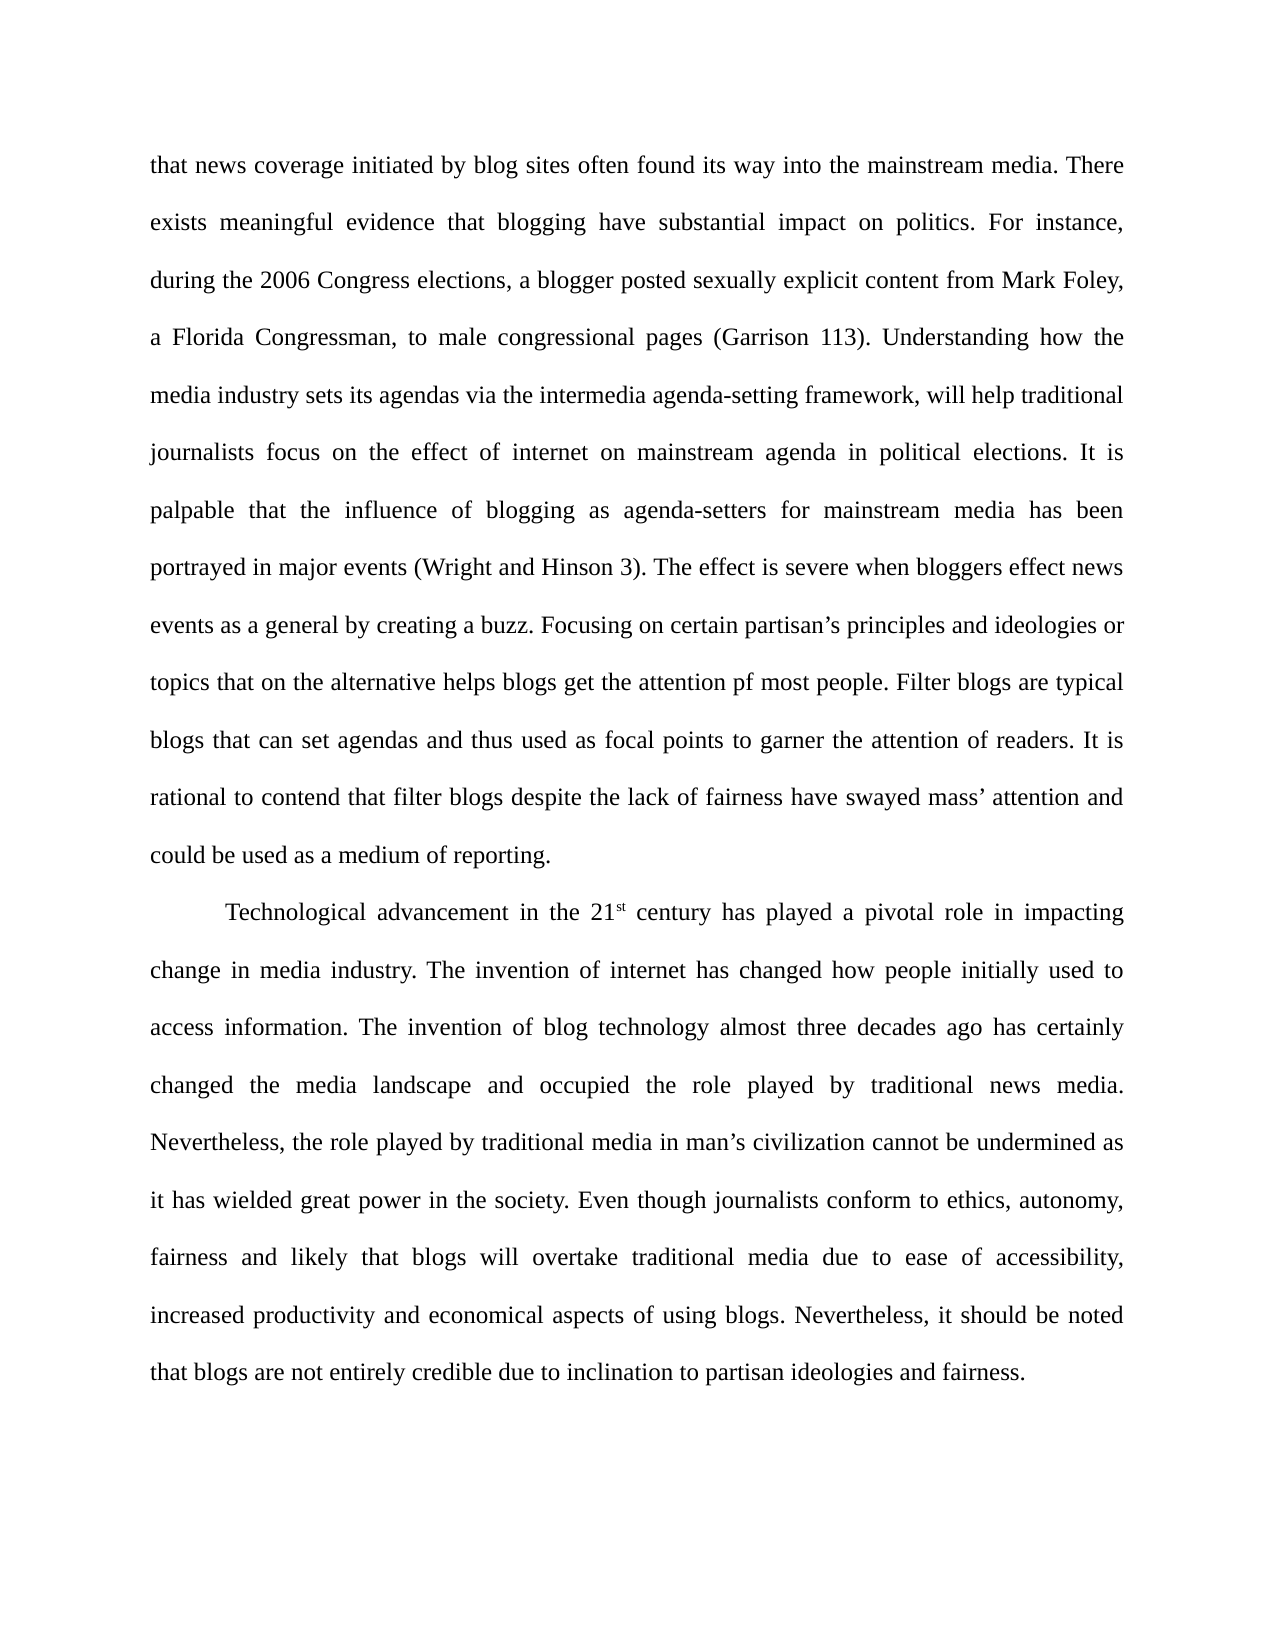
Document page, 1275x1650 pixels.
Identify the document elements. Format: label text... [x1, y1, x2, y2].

text Technological advancement in the 21st century has played a pivotal role in impacting change in media industry. The invention of internet has changed how people initially used to access information. The invention of blog technology almost three decades ago has certainly changed the media landscape and occupied the role played by traditional news media. Nevertheless, the role played by traditional media in man’s civilization cannot be undermined as it has wielded great power in the society. Even though journalists conform to ethics, autonomy, fairness and likely that blogs will overtake traditional media due to ease of accessibility, increased productivity and economical aspects of using blogs. Nevertheless, it should be noted that blogs are not entirely credible due to inclination to partisan ideologies and fairness. [150, 897, 1125, 1386]
text that news coverage initiated by blog sites often found its way into the mainstream media. There exists meaningful evidence that blogging have substantial impact on politics. For instance, during the 2006 Congress elections, a blogger posted sexually explicit content from Mark Foley, a Florida Congressman, to male congressional pages (Garrison 113). Understanding how the media industry sets its agendas via the intermedia agenda-setting framework, will help traditional journalists focus on the effect of internet on mainstream agenda in political elections. It is palpable that the influence of blogging as agenda-setters for mainstream media has been portrayed in major events (Wright and Hinson 3). The effect is severe when bloggers effect news events as a general by creating a buzz. Focusing on certain partisan’s principles and ideologies or topics that on the alternative helps blogs get the attention pf most people. Filter blogs are typical blogs that can set agendas and thus used as focal points to garner the attention of readers. It is rational to contend that filter blogs despite the lack of fairness have swayed mass’ attention and could be used as a medium of reporting. [150, 150, 1125, 869]
